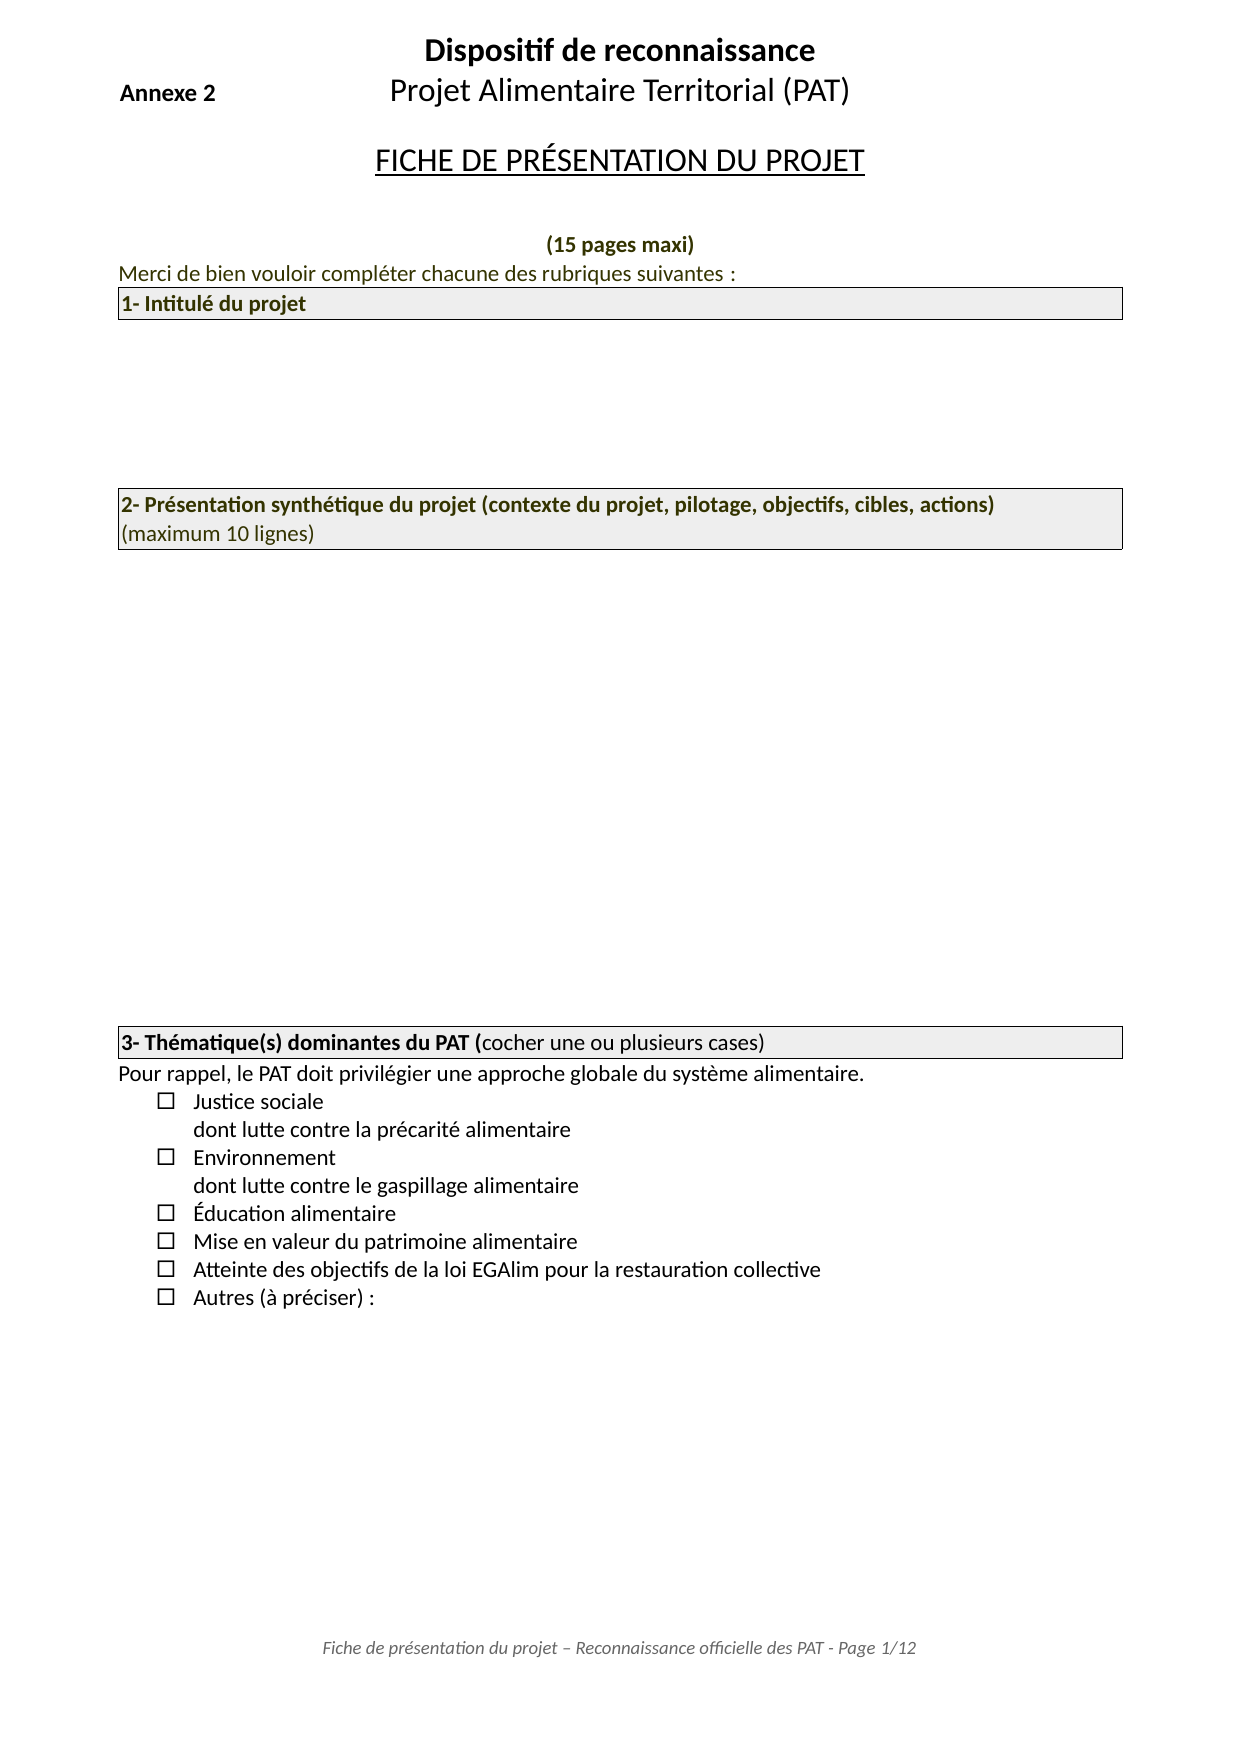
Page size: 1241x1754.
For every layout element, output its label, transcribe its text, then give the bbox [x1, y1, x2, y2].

text (15 pages maxi) [118, 231, 1122, 259]
text 2- Présentation synthétique du projet (contexte du projet, pilotage, objectifs, cibles, actions) [119, 489, 1122, 516]
text 1- Intitulé du projet [119, 288, 1122, 319]
text Pour rappel, le PAT doit privilégier une approche globale du système alimentaire. [118, 1059, 1122, 1087]
text Dispositif de reconnaissance [305, 29, 935, 69]
list Autres (à préciser) : [156, 1283, 1122, 1311]
text Projet Alimentaire Territorial (PAT) [305, 69, 935, 110]
text 3- Thématique(s) dominantes du PAT (cocher une ou plusieurs cases) [119, 1027, 1122, 1058]
list dont lutte contre la précarité alimentaire [156, 1115, 1122, 1143]
text (15 pages maxi) [130, 174, 305, 203]
text Annexe 2 [119, 77, 305, 107]
text FICHE DE PRÉSENTATION DU PROJET [305, 139, 935, 180]
list dont lutte contre le gaspillage alimentaire [156, 1171, 1122, 1199]
list Atteinte des objectifs de la loi EGAlim pour la restauration collective [156, 1255, 1122, 1283]
list Environnement [156, 1143, 1122, 1171]
text Merci de bien vouloir compléter chacune des rubriques suivantes : [118, 259, 1122, 287]
list Éducation alimentaire [156, 1199, 1122, 1227]
text (maximum 10 lignes) [119, 516, 1122, 549]
list Justice sociale [156, 1087, 1122, 1115]
list Mise en valeur du patrimoine alimentaire [156, 1227, 1122, 1255]
text (15 pages maxi) [935, 174, 1122, 203]
